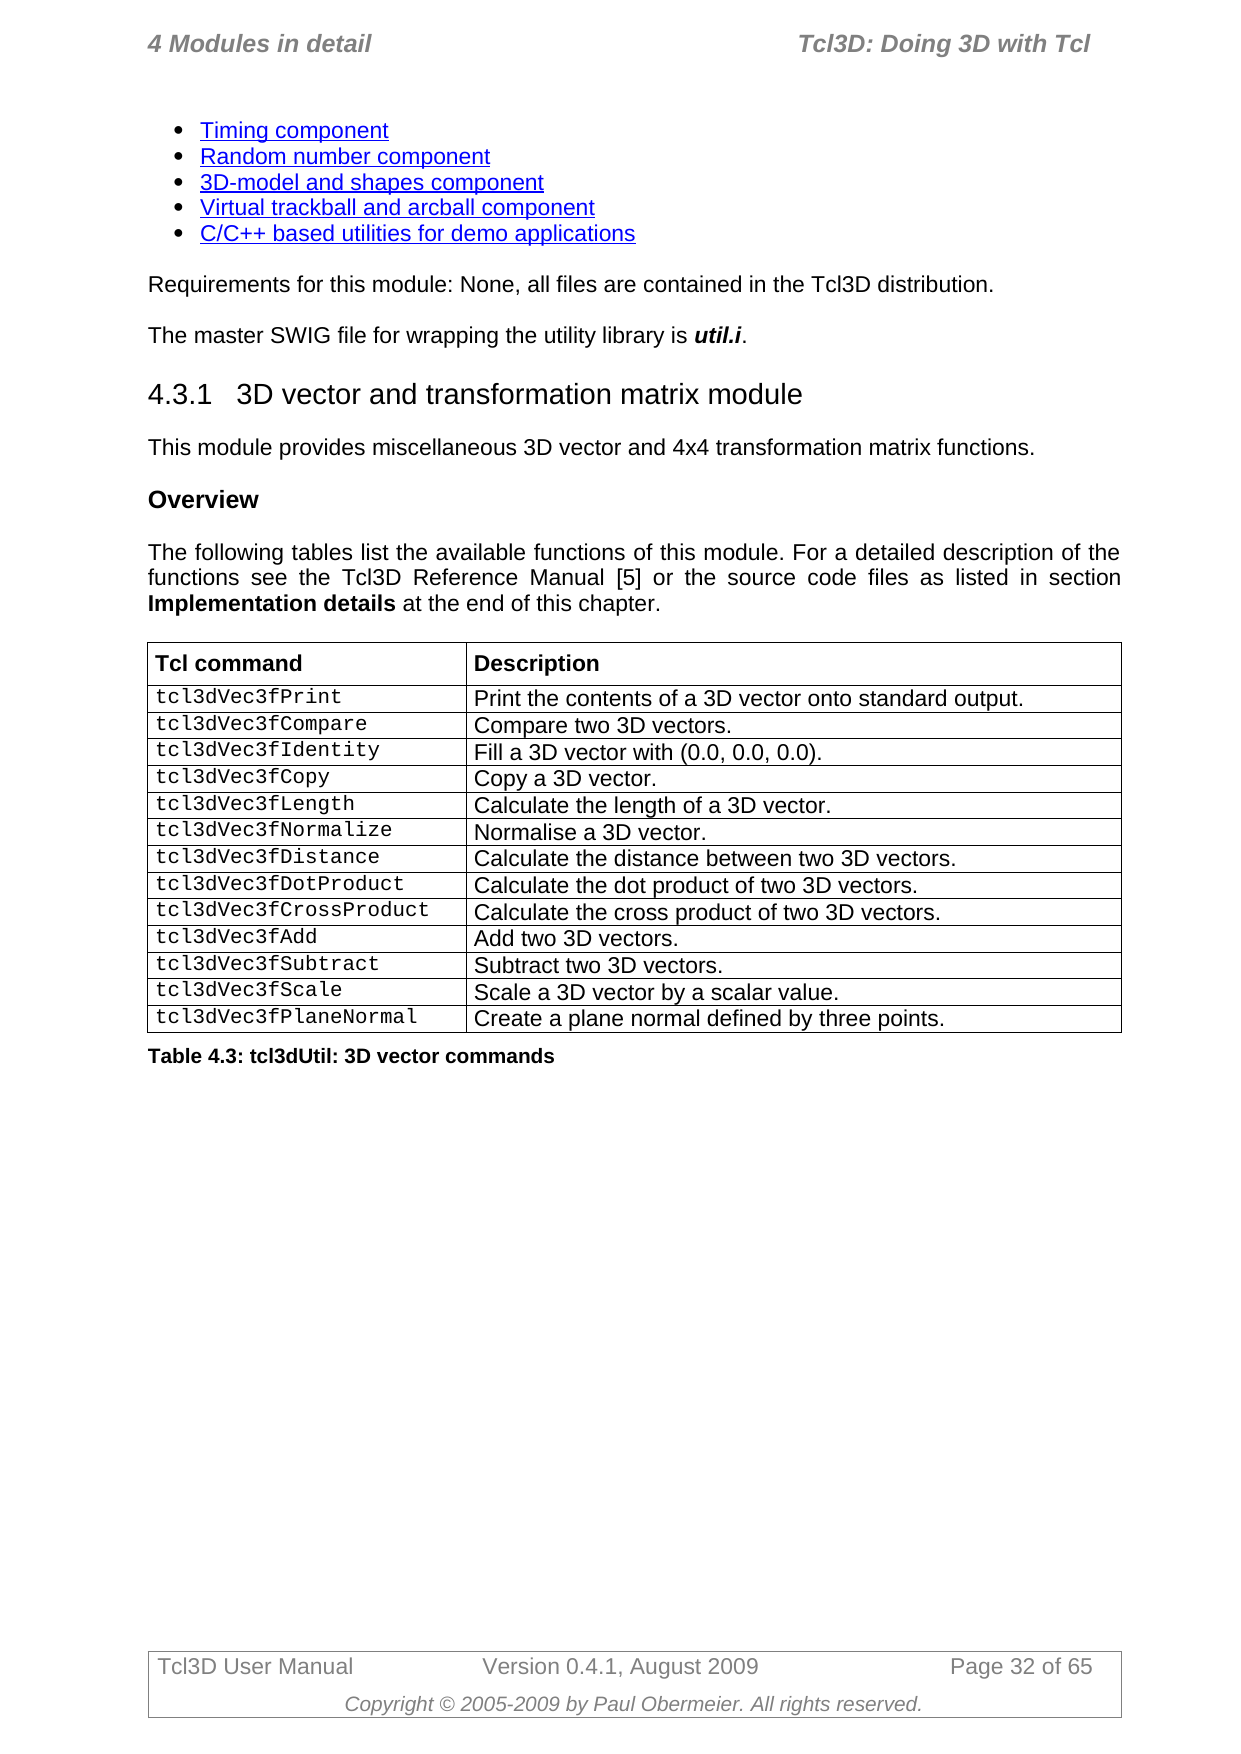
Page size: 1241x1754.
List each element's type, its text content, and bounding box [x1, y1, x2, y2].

list Random number component [174, 144, 1122, 169]
list 3D-model and shapes component [174, 169, 1122, 195]
table_cell Copy a 3D vector. [467, 766, 1121, 792]
table_cell Calculate the length of a 3D vector. [467, 793, 1121, 818]
table_cell Calculate the distance between two 3D vectors. [467, 846, 1121, 872]
table_cell Scale a 3D vector by a scalar value. [467, 979, 1121, 1005]
table_cell Create a plane normal defined by three points. [467, 1006, 1121, 1032]
table_cell Calculate the dot product of two 3D vectors. [467, 873, 1121, 898]
table_header Description [467, 643, 1121, 685]
list C/C++ based utilities for demo applications [174, 221, 1122, 246]
text Overview [148, 486, 1122, 514]
table_cell tcl3dVec3fDistance [148, 846, 466, 872]
text The following tables list the available functions of this module. For a detailed description of the functions see the Tcl3D Reference Manual [5] or the source code files as listed in section Implementation details at the end of this chapter. [148, 539, 1122, 616]
table_cell Calculate the cross product of two 3D vectors. [467, 899, 1121, 925]
table_cell Print the contents of a 3D vector onto standard output. [467, 686, 1121, 712]
table_cell tcl3dVec3fCompare [148, 713, 466, 738]
table_cell tcl3dVec3fPlaneNormal [148, 1006, 466, 1032]
table_cell tcl3dVec3fPrint [148, 686, 466, 712]
text Table 4.3: tcl3dUtil: 3D vector commands [148, 1045, 1122, 1068]
table_cell tcl3dVec3fLength [148, 793, 466, 818]
table_cell tcl3dVec3fIdentity [148, 739, 466, 765]
list Virtual trackball and arcball component [174, 195, 1122, 221]
table_cell tcl3dVec3fScale [148, 979, 466, 1005]
text This module provides miscellaneous 3D vector and 4x4 transformation matrix functions. [148, 434, 1122, 460]
table_cell tcl3dVec3fCopy [148, 766, 466, 792]
table_cell Add two 3D vectors. [467, 926, 1121, 952]
table_cell tcl3dVec3fNormalize [148, 819, 466, 845]
text The master SWIG file for wrapping the utility library is util.i. [148, 323, 1122, 349]
list Timing component [174, 118, 1122, 144]
table_cell tcl3dVec3fSubtract [148, 953, 466, 978]
table_cell Subtract two 3D vectors. [467, 953, 1121, 978]
table_header Tcl command [148, 643, 466, 685]
table_cell tcl3dVec3fDotProduct [148, 873, 466, 898]
text Requirements for this module: None, all files are contained in the Tcl3D distribution. [148, 272, 1122, 297]
subtitle 3D vector and transformation matrix module [148, 378, 1057, 411]
table_cell Fill a 3D vector with (0.0, 0.0, 0.0). [467, 739, 1121, 765]
table_cell tcl3dVec3fCrossProduct [148, 899, 466, 925]
table_cell Normalise a 3D vector. [467, 819, 1121, 845]
table_cell tcl3dVec3fAdd [148, 926, 466, 952]
table_cell Compare two 3D vectors. [467, 713, 1121, 738]
